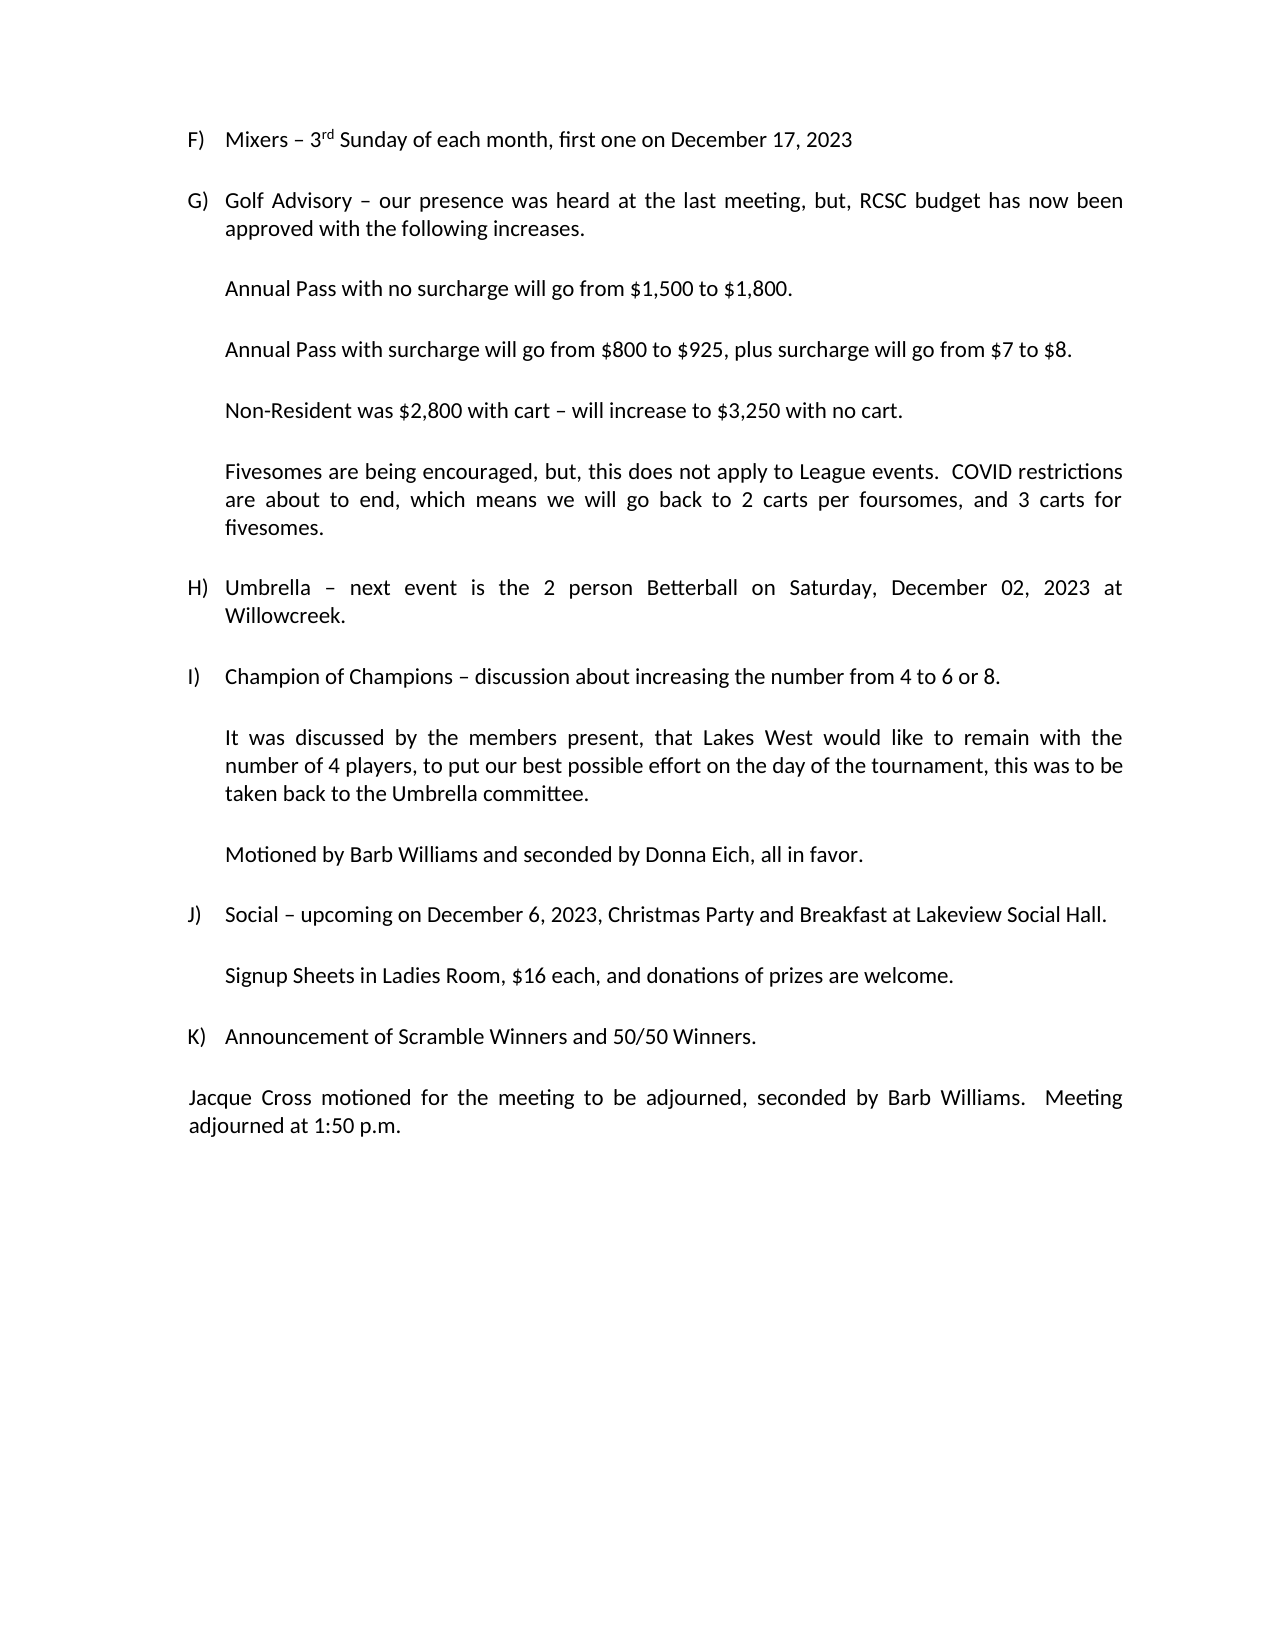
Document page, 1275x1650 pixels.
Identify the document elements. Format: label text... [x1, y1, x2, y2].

text Signup Sheets in Ladies Room, $16 each, and donations of prizes are welcome. [225, 961, 1125, 989]
list Champion of Champions – discussion about increasing the number from 4 to 6 or 8. [187, 662, 1125, 690]
list Announcement of Scramble Winners and 50/50 Winners. [187, 1022, 1125, 1050]
text Fivesomes are being encouraged, but, this does not apply to League events. COVID restrictions are about to end, which means we will go back to 2 carts per foursomes, and 3 carts for fivesomes. [225, 457, 1125, 541]
list Social – upcoming on December 6, 2023, Christmas Party and Breakfast at Lakeview Social Hall. [187, 901, 1125, 928]
list Golf Advisory – our presence was heard at the last meeting, but, RCSC budget has now been approved with the following increases. [187, 186, 1125, 242]
text It was discussed by the members present, that Lakes West would like to remain with the number of 4 players, to put our best possible effort on the day of the tournament, this was to be taken back to the Umbrella committee. [225, 723, 1125, 807]
list Mixers – 3rd Sunday of each month, first one on December 17, 2023 [187, 125, 1125, 153]
text Non-Resident was $2,800 with cart – will increase to $3,250 with no cart. [225, 396, 1125, 424]
text Motioned by Barb Williams and seconded by Donna Eich, all in favor. [225, 840, 1125, 868]
text Annual Pass with no surcharge will go from $1,500 to $1,800. [225, 274, 1125, 303]
text Annual Pass with surcharge will go from $800 to $925, plus surcharge will go from $7 to $8. [225, 335, 1125, 363]
list Umbrella – next event is the 2 person Betterball on Saturday, December 02, 2023 at Willowcreek. [187, 573, 1125, 629]
text Jacque Cross motioned for the meeting to be adjourned, seconded by Barb Williams. Meeting adjourned at 1:50 p.m. [188, 1083, 1125, 1139]
